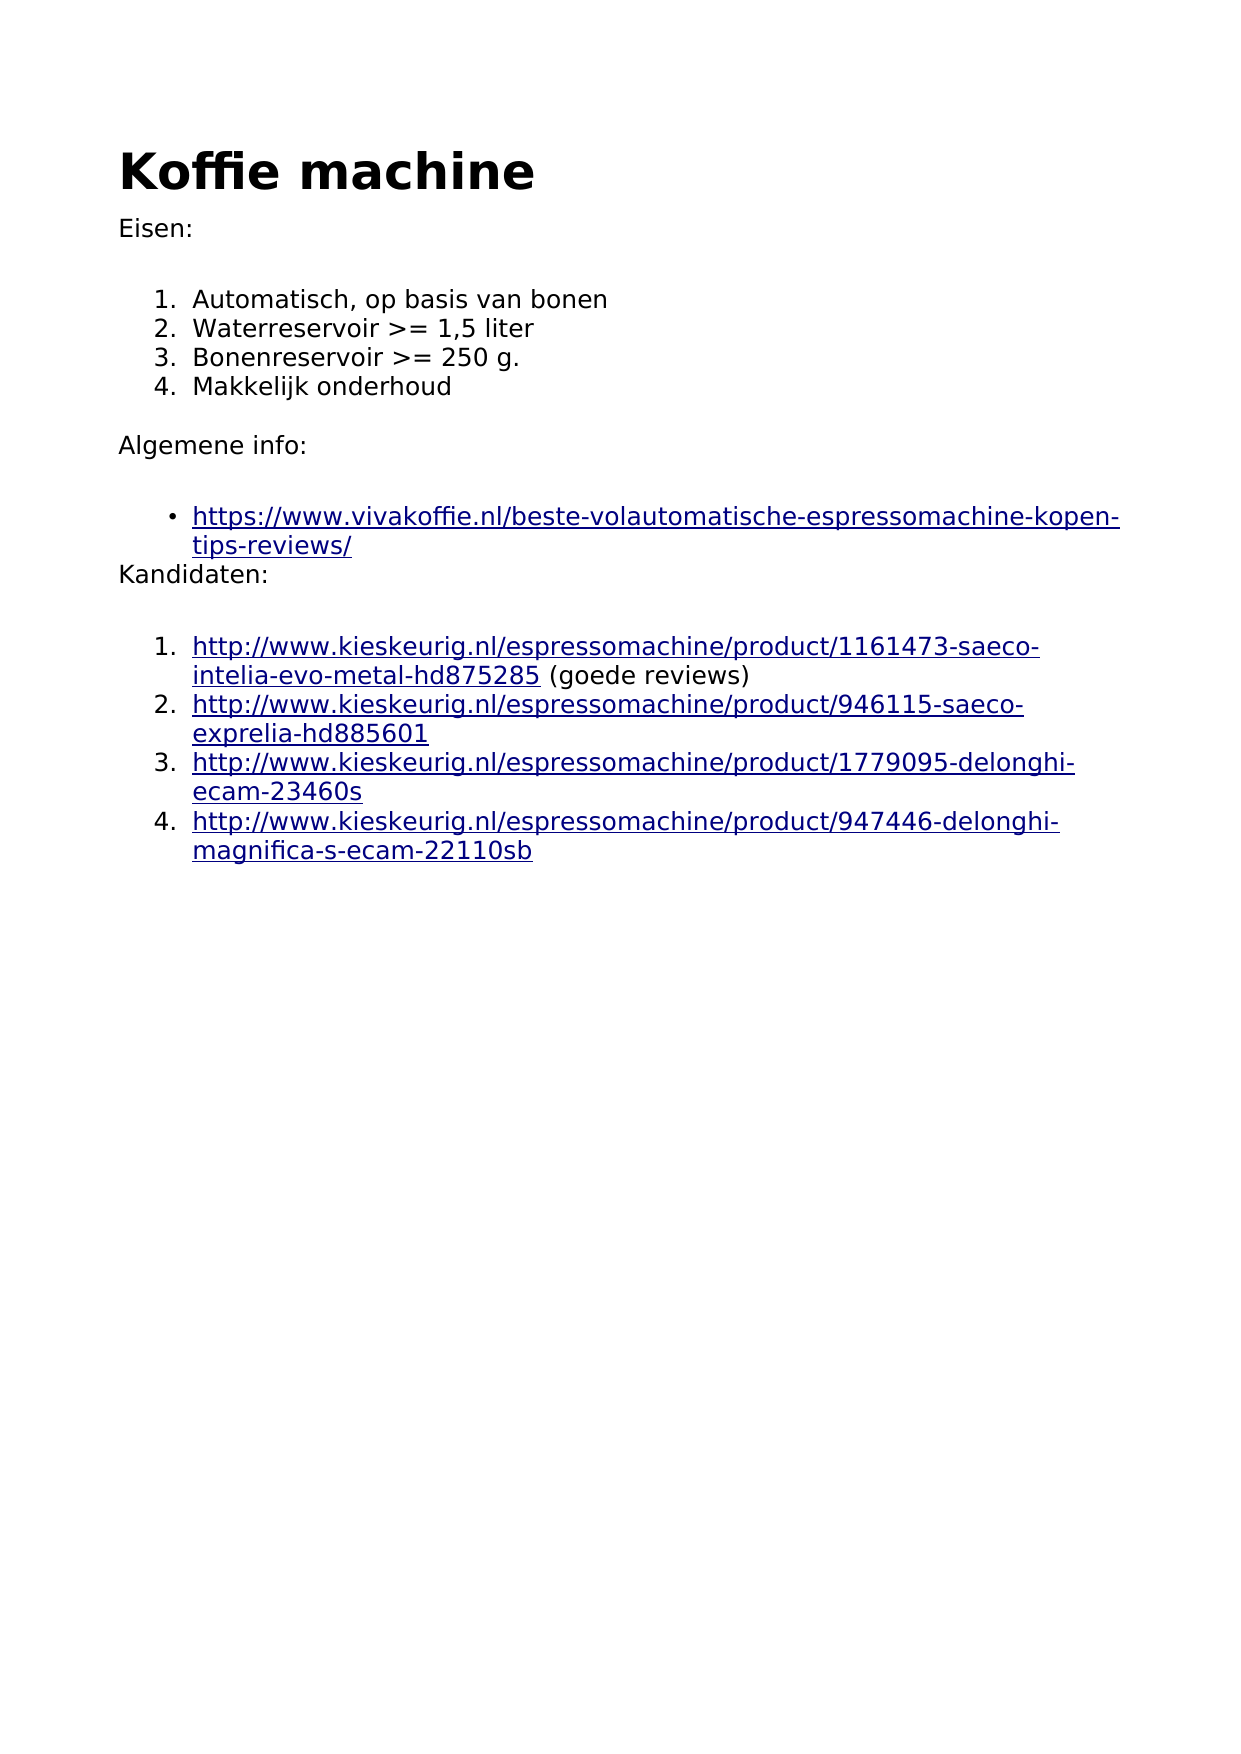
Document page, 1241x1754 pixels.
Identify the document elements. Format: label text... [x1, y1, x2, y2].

text Eisen: [118, 214, 1122, 243]
list http://www.kieskeurig.nl/espressomachine/product/1779095-delonghi-ecam-23460s [177, 748, 1122, 807]
list Makkelijk onderhoud [177, 372, 1122, 402]
list http://www.kieskeurig.nl/espressomachine/product/1161473-saeco-intelia-evo-metal-hd875285 (goede reviews) [177, 632, 1122, 690]
list Automatisch, op basis van bonen [177, 285, 1122, 314]
list http://www.kieskeurig.nl/espressomachine/product/946115-saeco-exprelia-hd885601 [177, 690, 1122, 748]
list Waterreservoir >= 1,5 liter [177, 314, 1122, 343]
subtitle Koffie machine [118, 143, 1122, 201]
text Algemene info: [118, 431, 1122, 460]
list https://www.vivakoffie.nl/beste-volautomatische-espressomachine-kopen-tips-reviews/ [177, 502, 1122, 561]
list http://www.kieskeurig.nl/espressomachine/product/947446-delonghi-magnifica-s-ecam-22110sb [177, 807, 1122, 865]
list Bonenreservoir >= 250 g. [177, 343, 1122, 372]
text Kandidaten: [118, 561, 1122, 590]
